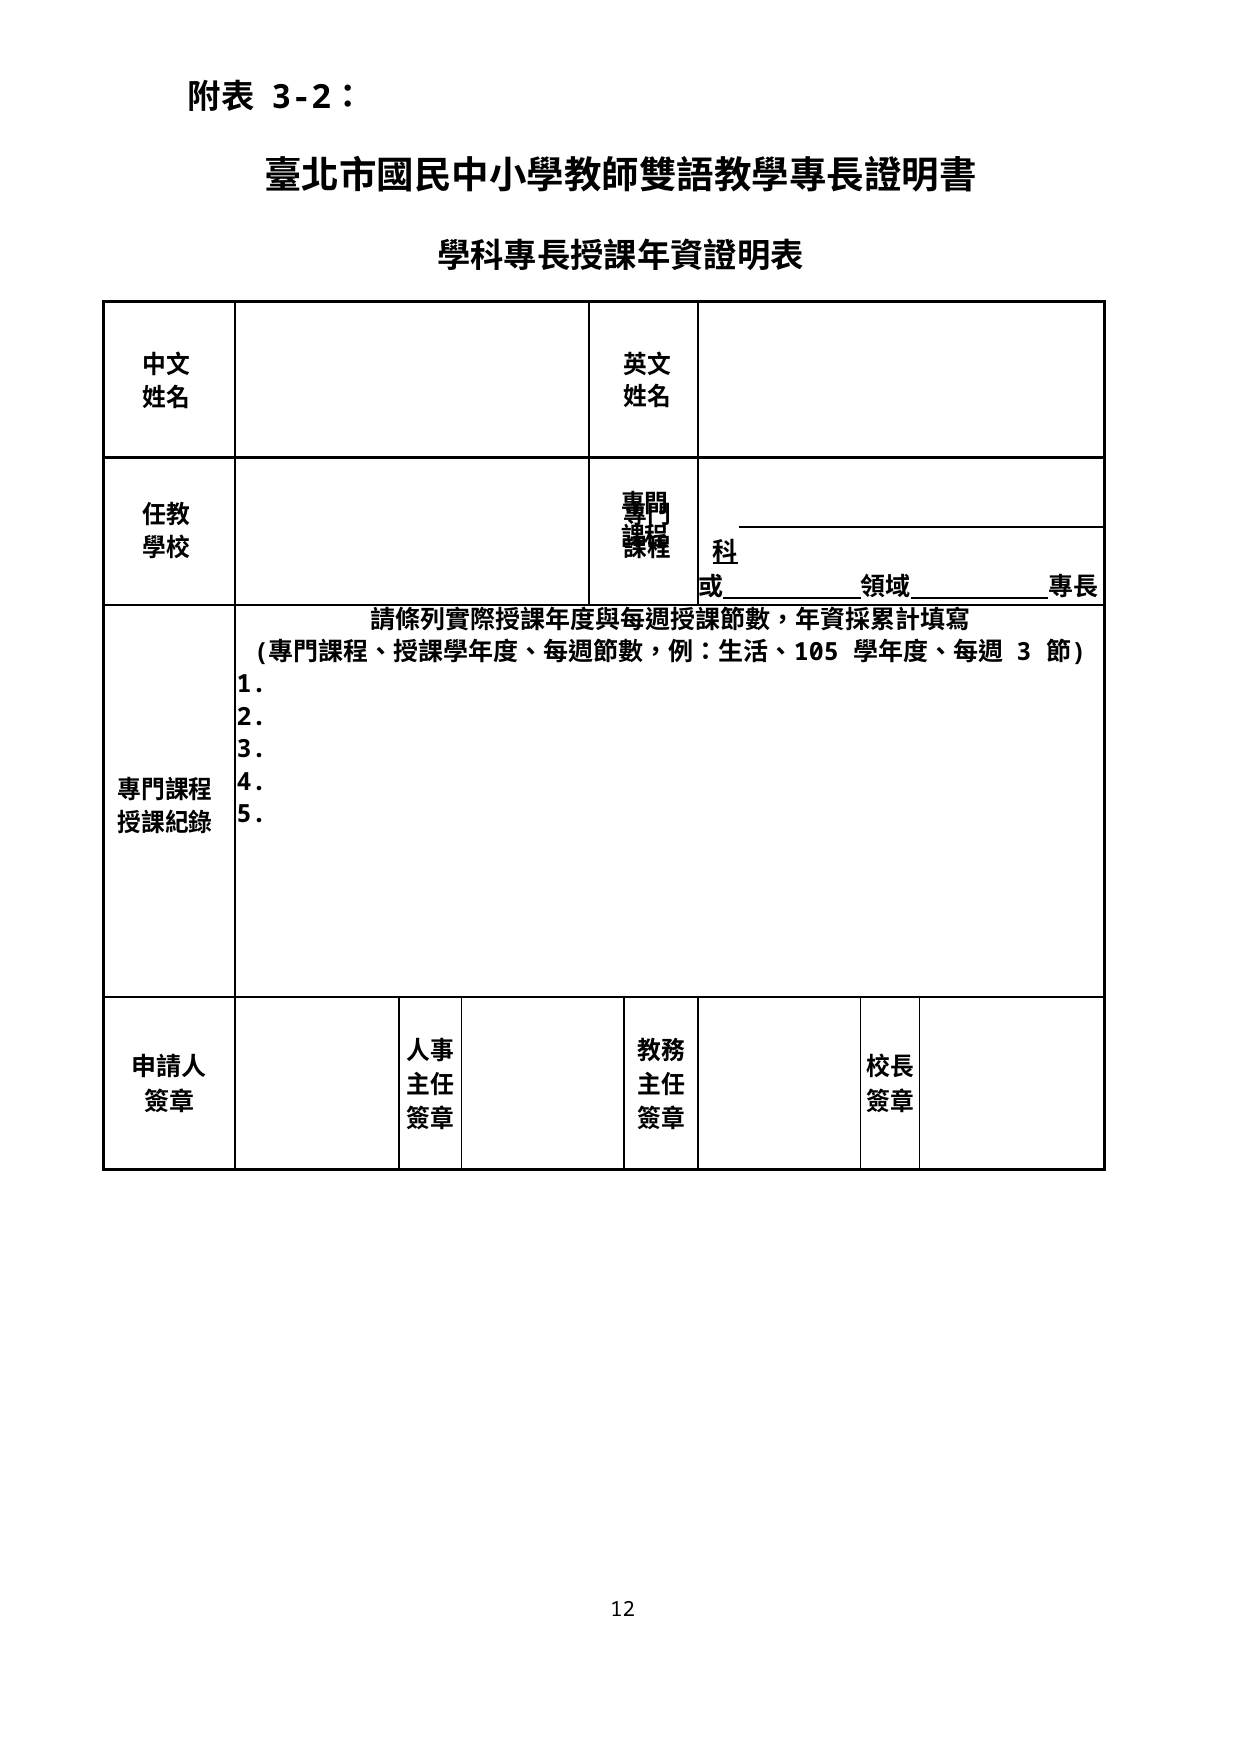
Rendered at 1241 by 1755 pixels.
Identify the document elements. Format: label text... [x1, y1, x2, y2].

table_cell 人事 主任 簽章 [400, 998, 461, 1168]
text 附表 3-2： [187, 75, 1147, 117]
table_cell 科 或 領域 專長 [699, 459, 1103, 603]
table_cell 專門 課程 [590, 459, 624, 603]
table_cell [461, 459, 588, 603]
table_cell 請條列實際授課年度與每週授課節數，年資採累計填寫 (專門課程、授課學年度、每週節數，例：生活、105 學年度、每週 3 節) 1. 2. 3. 4. 5. [236, 606, 1103, 996]
table_cell [236, 459, 461, 603]
table_cell 專門 課程 [624, 459, 697, 603]
table_cell 任教 學校 [105, 459, 234, 603]
table_cell 教務 主任 簽章 [625, 998, 697, 1168]
table_cell 專門課程 授課紀錄 [105, 606, 234, 996]
table_header 英 [590, 303, 624, 456]
table_cell [920, 998, 1103, 1168]
table_cell [236, 998, 398, 1168]
table_header [236, 303, 461, 456]
table_header 中文 姓名 [105, 303, 234, 456]
table_cell 申請人 簽章 [105, 998, 234, 1168]
table_header 英文 姓名 [624, 303, 697, 456]
table_cell [699, 998, 860, 1168]
table_header [699, 303, 1103, 456]
text 學科專長授課年資證明表 [261, 228, 979, 277]
table_cell [462, 998, 623, 1168]
table_header [461, 303, 588, 456]
text 臺北市國民中小學教師雙語教學專長證明書 [261, 145, 979, 199]
table_cell 校長 簽章 [861, 998, 919, 1168]
